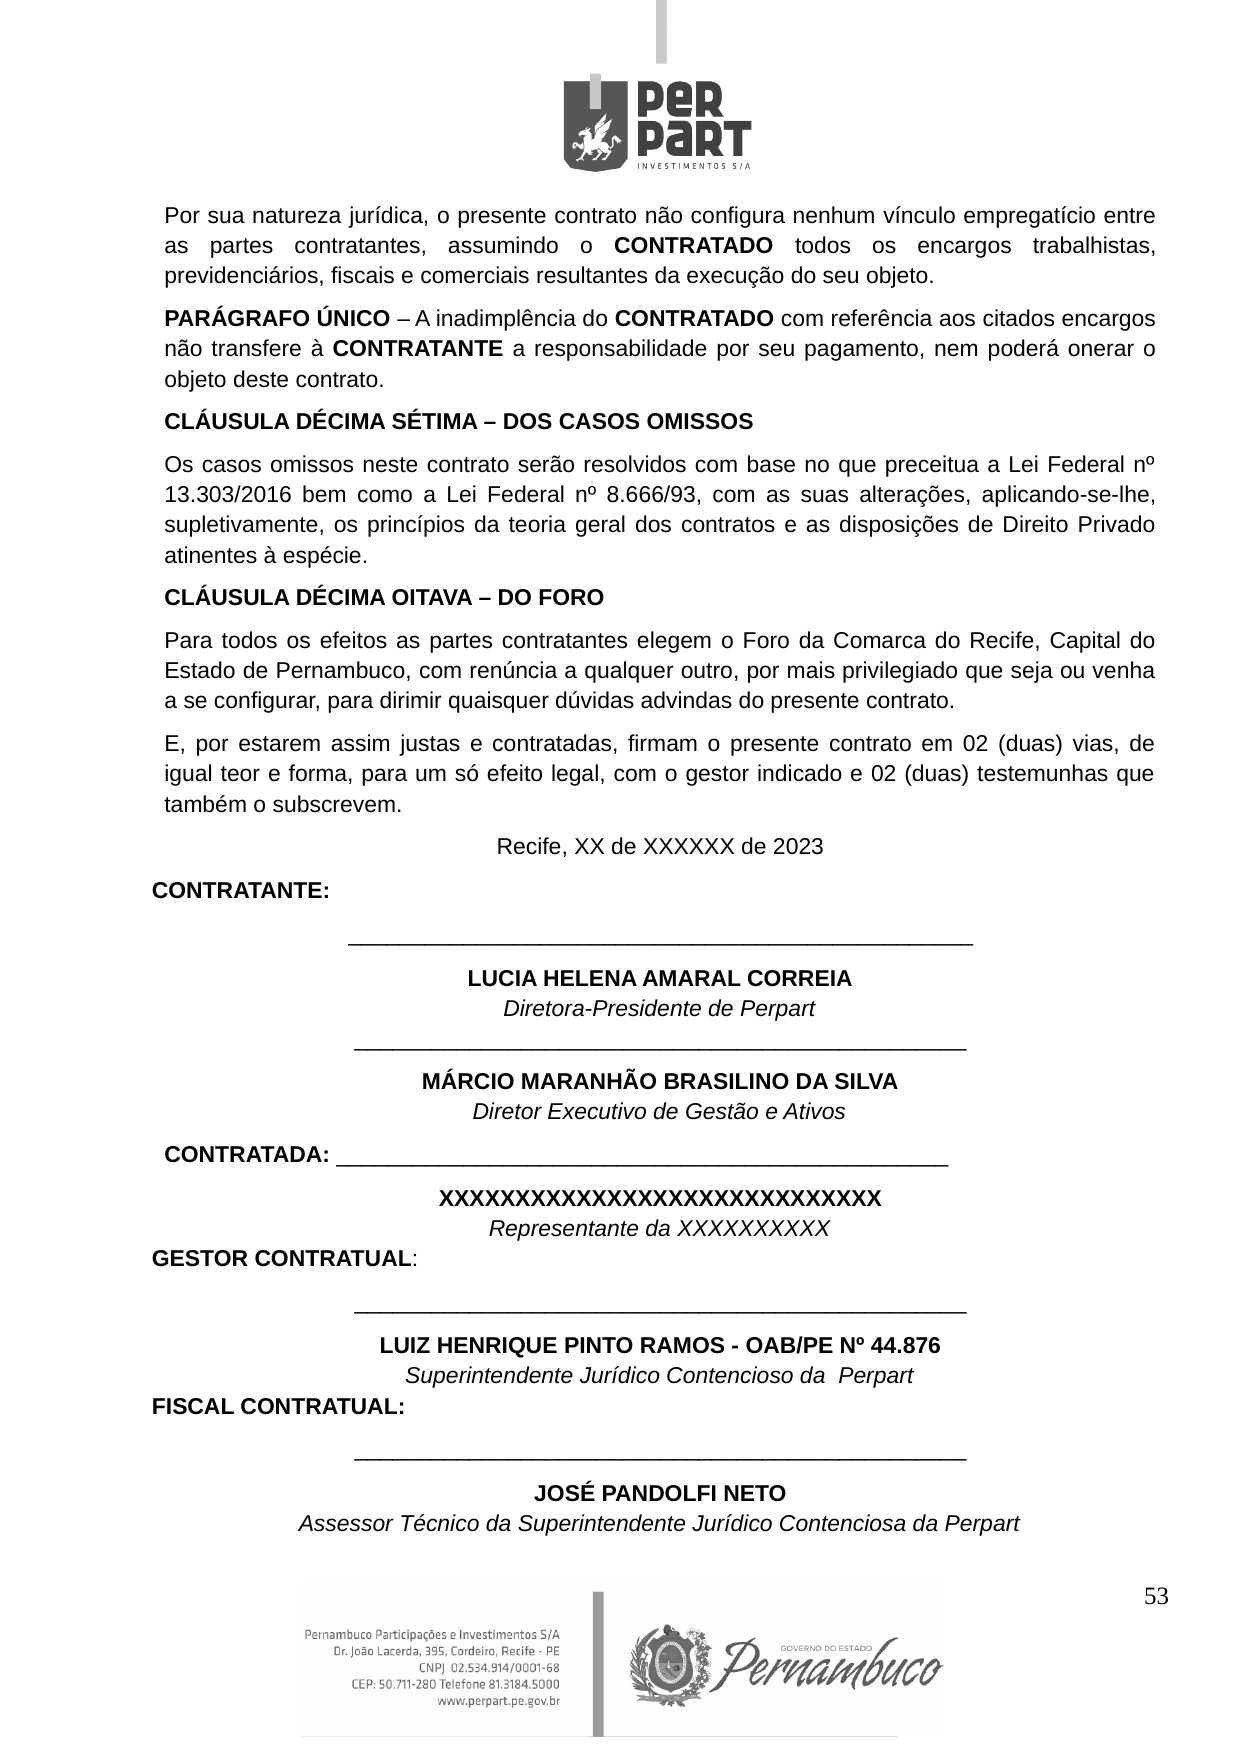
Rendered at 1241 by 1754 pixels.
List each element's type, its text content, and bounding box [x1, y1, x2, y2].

text LUCIA HELENA AMARAL CORREIA [152, 964, 1169, 991]
text Representante da XXXXXXXXXX [152, 1215, 1169, 1241]
text _________________________________________________ [164, 920, 1156, 947]
text Recife, XX de XXXXXX de 2023 [164, 833, 1156, 859]
text PARÁGRAFO ÚNICO – A inadimplência do CONTRATADO com referência aos citados encargos não transfere à CONTRATANTE a responsabilidade por seu pagamento, nem poderá onerar o objeto deste contrato. [164, 305, 1156, 392]
text CONTRATANTE: [152, 877, 1169, 904]
text Assessor Técnico da Superintendente Jurídico Contenciosa da Perpart [152, 1510, 1169, 1536]
text Diretor Executivo de Gestão e Ativos [152, 1098, 1169, 1124]
text ________________________________________________ [164, 1435, 1156, 1462]
picture [300, 1582, 945, 1737]
text MÁRCIO MARANHÃO BRASILINO DA SILVA [152, 1068, 1169, 1094]
text JOSÉ PANDOLFI NETO [152, 1479, 1169, 1506]
text Para todos os efeitos as partes contratantes elegem o Foro da Comarca do Recife, Capital do Estado de Pernambuco, com renúncia a qualquer outro, por mais privilegiado que seja ou venha a se configurar, para dirimir quaisquer dúvidas advindas do presente contrato. [164, 627, 1156, 714]
text ________________________________________________ [152, 1025, 1169, 1051]
text Superintendente Jurídico Contencioso da Perpart [152, 1362, 1169, 1389]
text E, por estarem assim justas e contratadas, firmam o presente contrato em 02 (duas) vias, de igual teor e forma, para um só efeito legal, com o gestor indicado e 02 (duas) testemunhas que também o subscrevem. [164, 730, 1156, 817]
text CONTRATADA: ________________________________________________ [164, 1141, 1156, 1167]
text CLÁUSULA DÉCIMA OITAVA – DO FORO [164, 584, 1156, 611]
text LUIZ HENRIQUE PINTO RAMOS - OAB/PE Nº 44.876 [152, 1332, 1169, 1358]
text Diretora-Presidente de Perpart [152, 995, 1169, 1021]
text GESTOR CONTRATUAL: [152, 1245, 1169, 1272]
text ________________________________________________ [164, 1288, 1156, 1314]
text FISCAL CONTRATUAL: [152, 1393, 1169, 1419]
text CLÁUSULA DÉCIMA SÉTIMA – DOS CASOS OMISSOS [164, 408, 1156, 434]
text Por sua natureza jurídica, o presente contrato não configura nenhum vínculo empregatício entre as partes contratantes, assumindo o CONTRATADO todos os encargos trabalhistas, previdenciários, fiscais e comerciais resultantes da execução do seu objeto. [164, 202, 1156, 289]
text Os casos omissos neste contrato serão resolvidos com base no que preceitua a Lei Federal nº 13.303/2016 bem como a Lei Federal nº 8.666/93, com as suas alterações, aplicando-se-lhe, supletivamente, os princípios da teoria geral dos contratos e as disposições de Direito Privado atinentes à espécie. [164, 451, 1156, 568]
text XXXXXXXXXXXXXXXXXXXXXXXXXXXXX [152, 1185, 1169, 1211]
